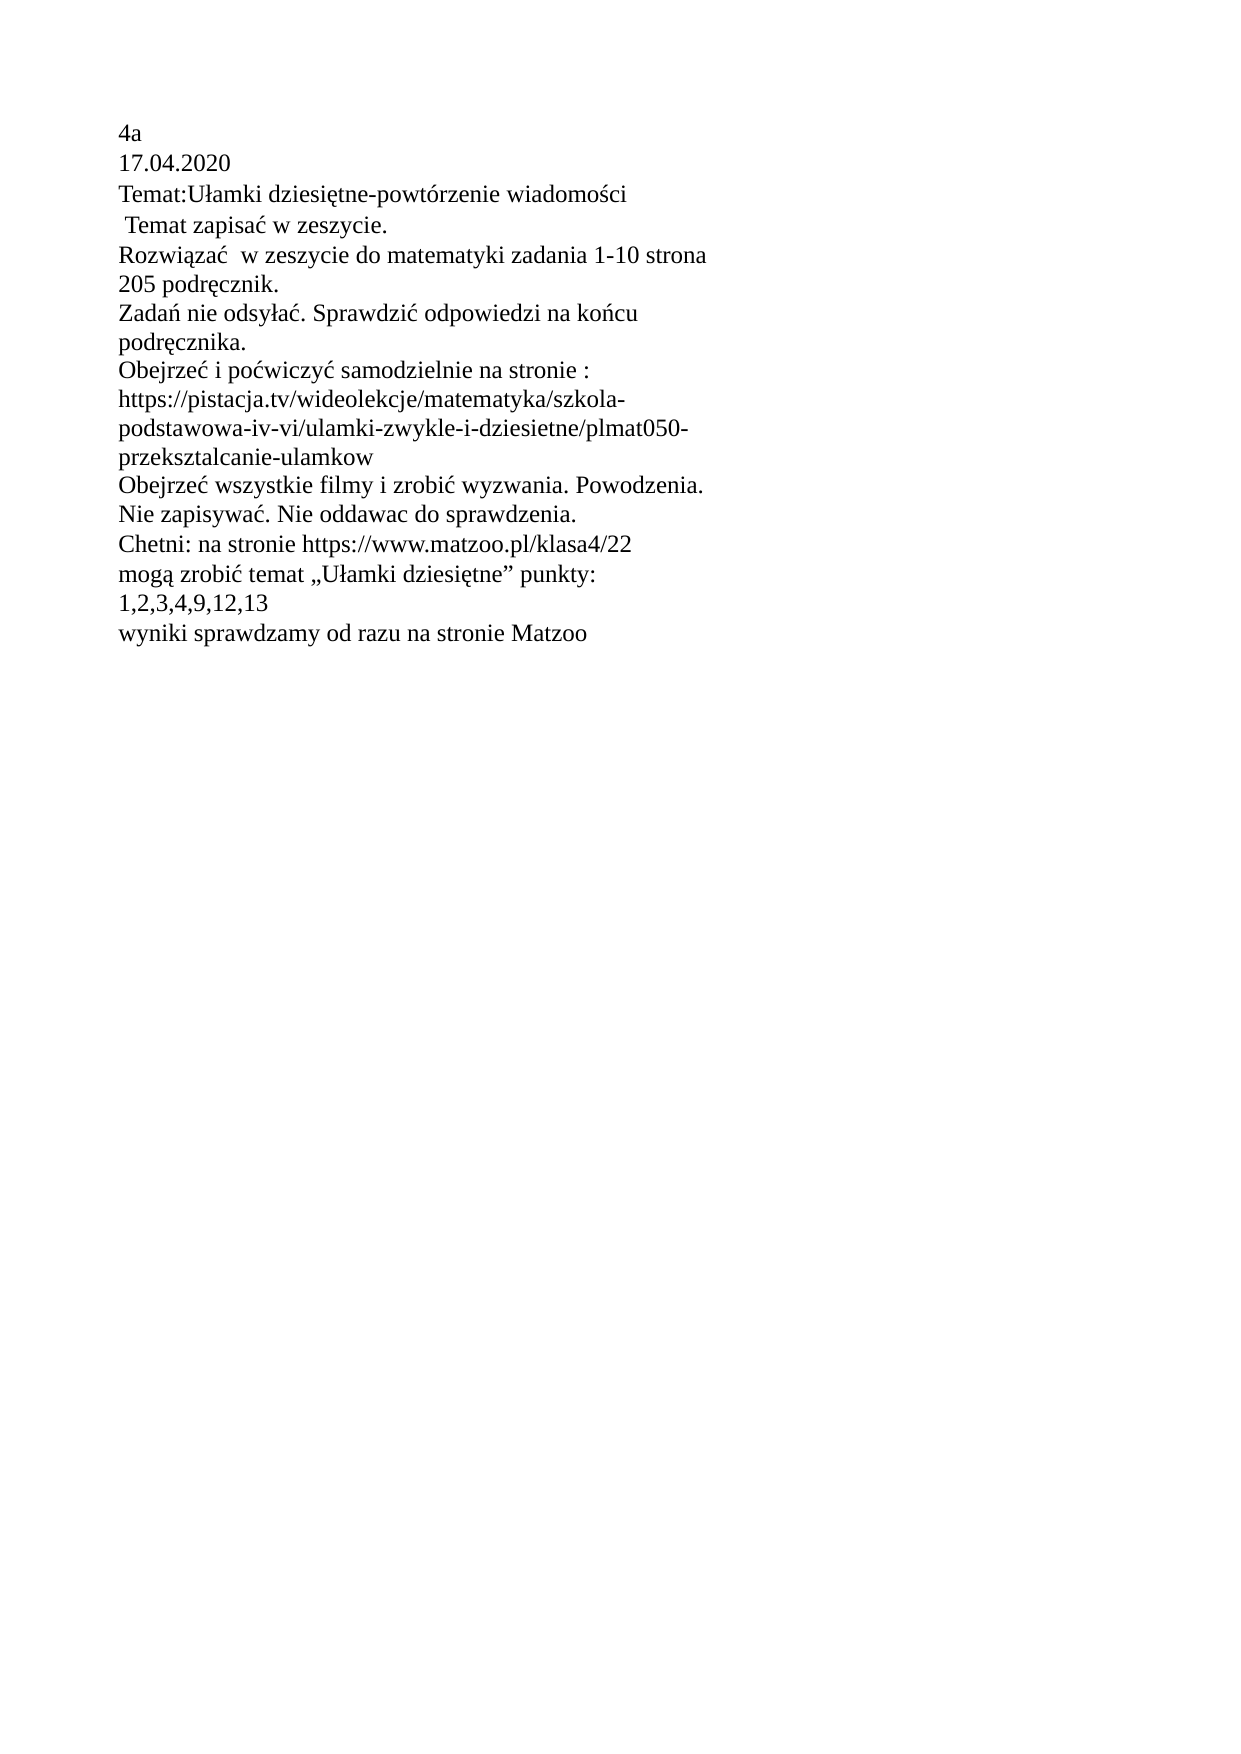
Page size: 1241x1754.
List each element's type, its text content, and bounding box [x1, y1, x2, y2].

table_cell Obejrzeć i poćwiczyć samodzielnie na stronie : https://pistacja.tv/wideolekcje/matematyka/szkola-podstawowa-iv-vi/ulamki-zwykle-i-dziesietne/plmat050-przeksztalcanie-ulamkow [118, 356, 712, 471]
table_cell mogą zrobić temat „Ułamki dziesiętne” punkty: 1,2,3,4,9,12,13 [118, 559, 712, 617]
table_header 17.04.2020 [118, 147, 712, 178]
table_cell Temat zapisać w zeszycie. [118, 209, 712, 241]
table_cell Obejrzeć wszystkie filmy i zrobić wyzwania. Powodzenia. Nie zapisywać. Nie oddawac do sprawdzenia. [118, 471, 712, 528]
table_cell Chetni: na stronie https://www.matzoo.pl/klasa4/22 [118, 528, 712, 559]
table_cell Temat:Ułamki dziesiętne-powtórzenie wiadomości [118, 178, 712, 209]
text 4a [118, 118, 1122, 147]
table_cell Rozwiązać w zeszycie do matematyki zadania 1-10 strona 205 podręcznik. [118, 241, 712, 298]
table_cell wyniki sprawdzamy od razu na stronie Matzoo [118, 617, 712, 648]
table_cell Zadań nie odsyłać. Sprawdzić odpowiedzi na końcu podręcznika. [118, 298, 712, 356]
